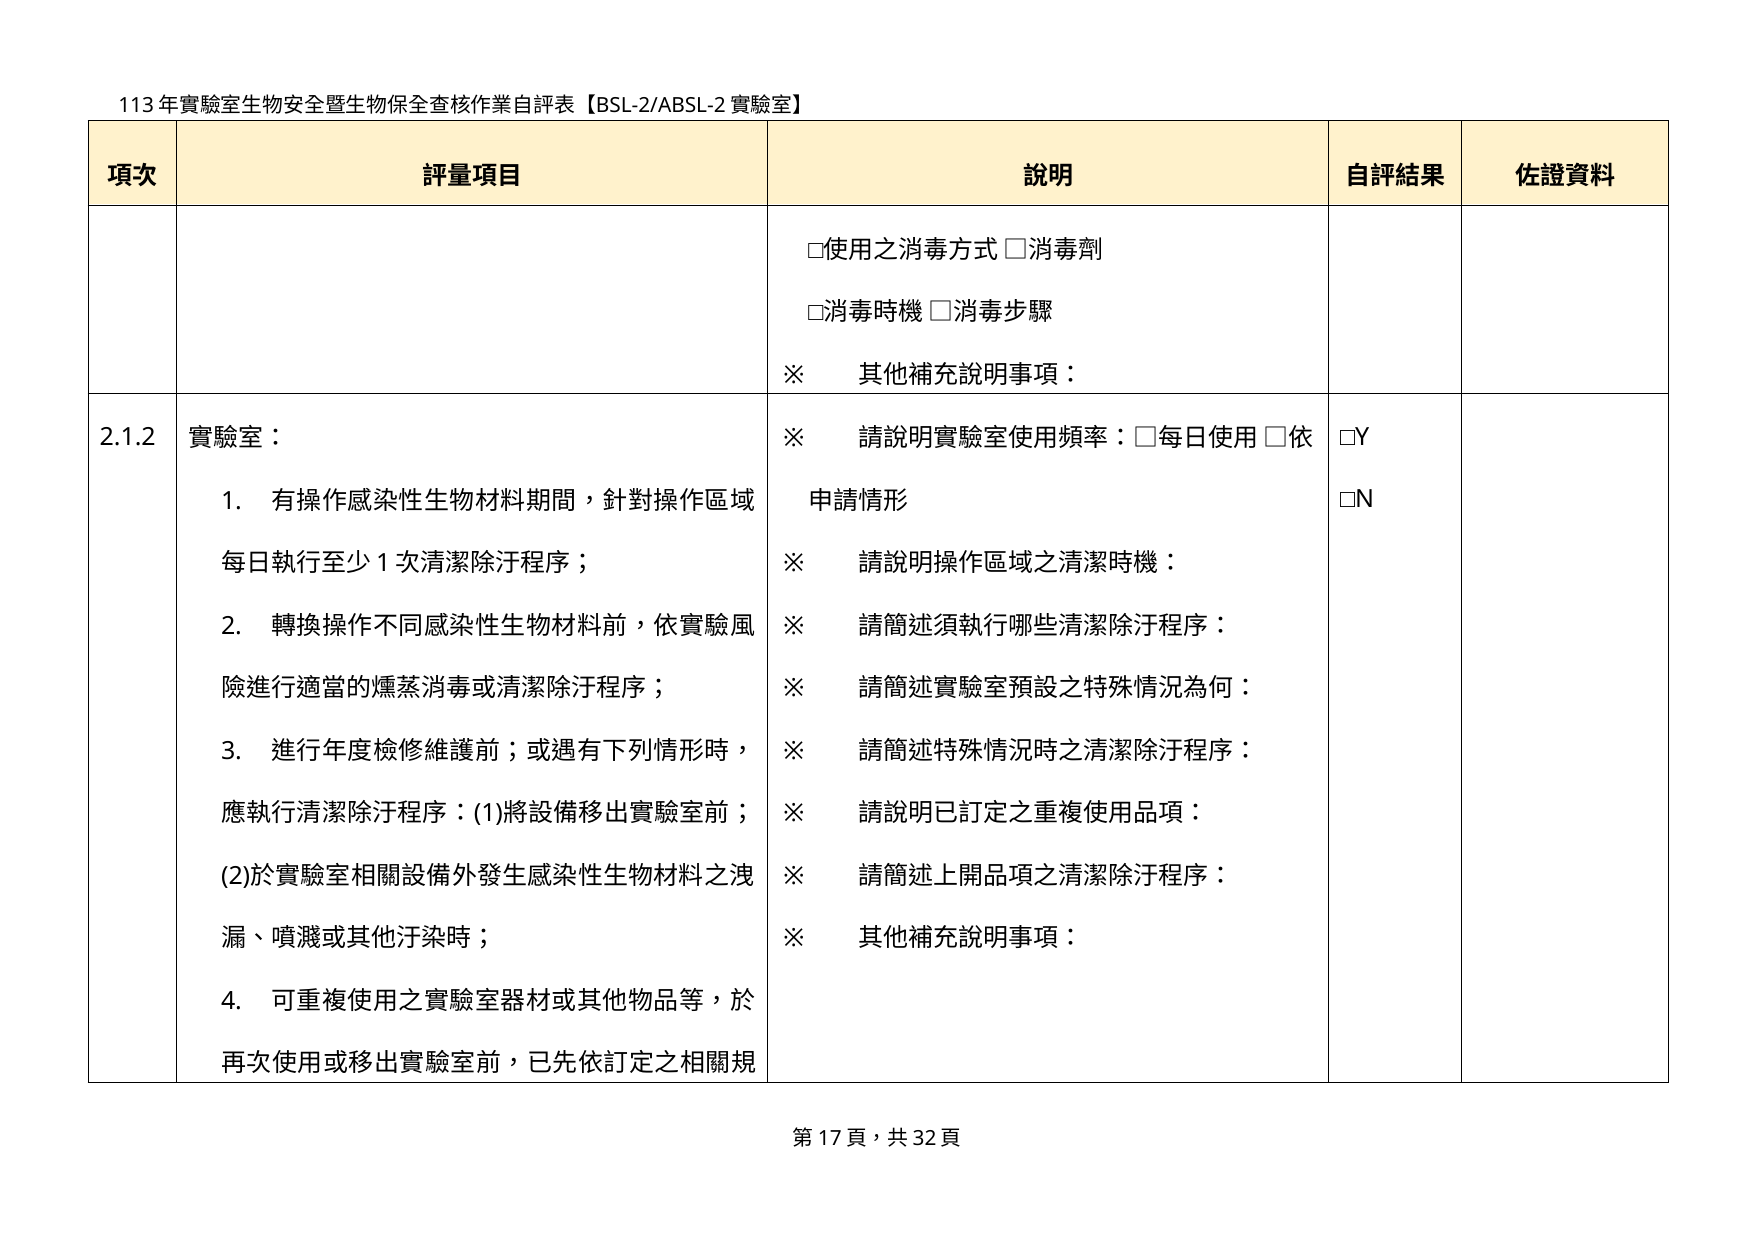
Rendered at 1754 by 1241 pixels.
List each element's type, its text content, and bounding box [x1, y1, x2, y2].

table_cell □使用之消毒方式 □消毒劑 □消毒時機 □消毒步驟 其他補充說明事項： [768, 206, 1328, 393]
table_cell 2.1.2 [89, 394, 176, 1082]
table_cell [1462, 206, 1668, 393]
table_cell 實驗室： 有操作感染性生物材料期間，針對操作區域每日執行至少1次清潔除汙程序； 轉換操作不同感染性生物材料前，依實驗風險進行適當的燻蒸消毒或清潔除汙程序； 進行年度檢修維護前；或遇有下列情形時，應執行清潔除汙程序：(1)將設備移出實驗室前；(2)於實驗室相關設備外發生感染性生物材料之洩漏、噴濺或其他汙染時； 可重複使用之實驗室器材或其他物品等，於再次使用或移出實驗室前，已先依訂定之相關規 [177, 394, 767, 1082]
table_cell [177, 206, 767, 393]
table_cell 請說明實驗室使用頻率：□每日使用 □依申請情形 請說明操作區域之清潔時機： 請簡述須執行哪些清潔除汙程序： 請簡述實驗室預設之特殊情況為何： 請簡述特殊情況時之清潔除汙程序： 請說明已訂定之重複使用品項： 請簡述上開品項之清潔除汙程序： 其他補充說明事項： [768, 394, 1328, 1082]
table_header 說明 [768, 121, 1328, 204]
table_header 評量項目 [177, 121, 767, 204]
table_header 佐證資料 [1462, 121, 1668, 204]
table_cell □Y □N [1329, 394, 1461, 1082]
table_cell [1329, 206, 1461, 393]
table_cell [89, 206, 176, 393]
table_header 自評結果 [1329, 121, 1461, 204]
table_header 項次 [89, 121, 176, 204]
table_cell [1462, 394, 1668, 1082]
